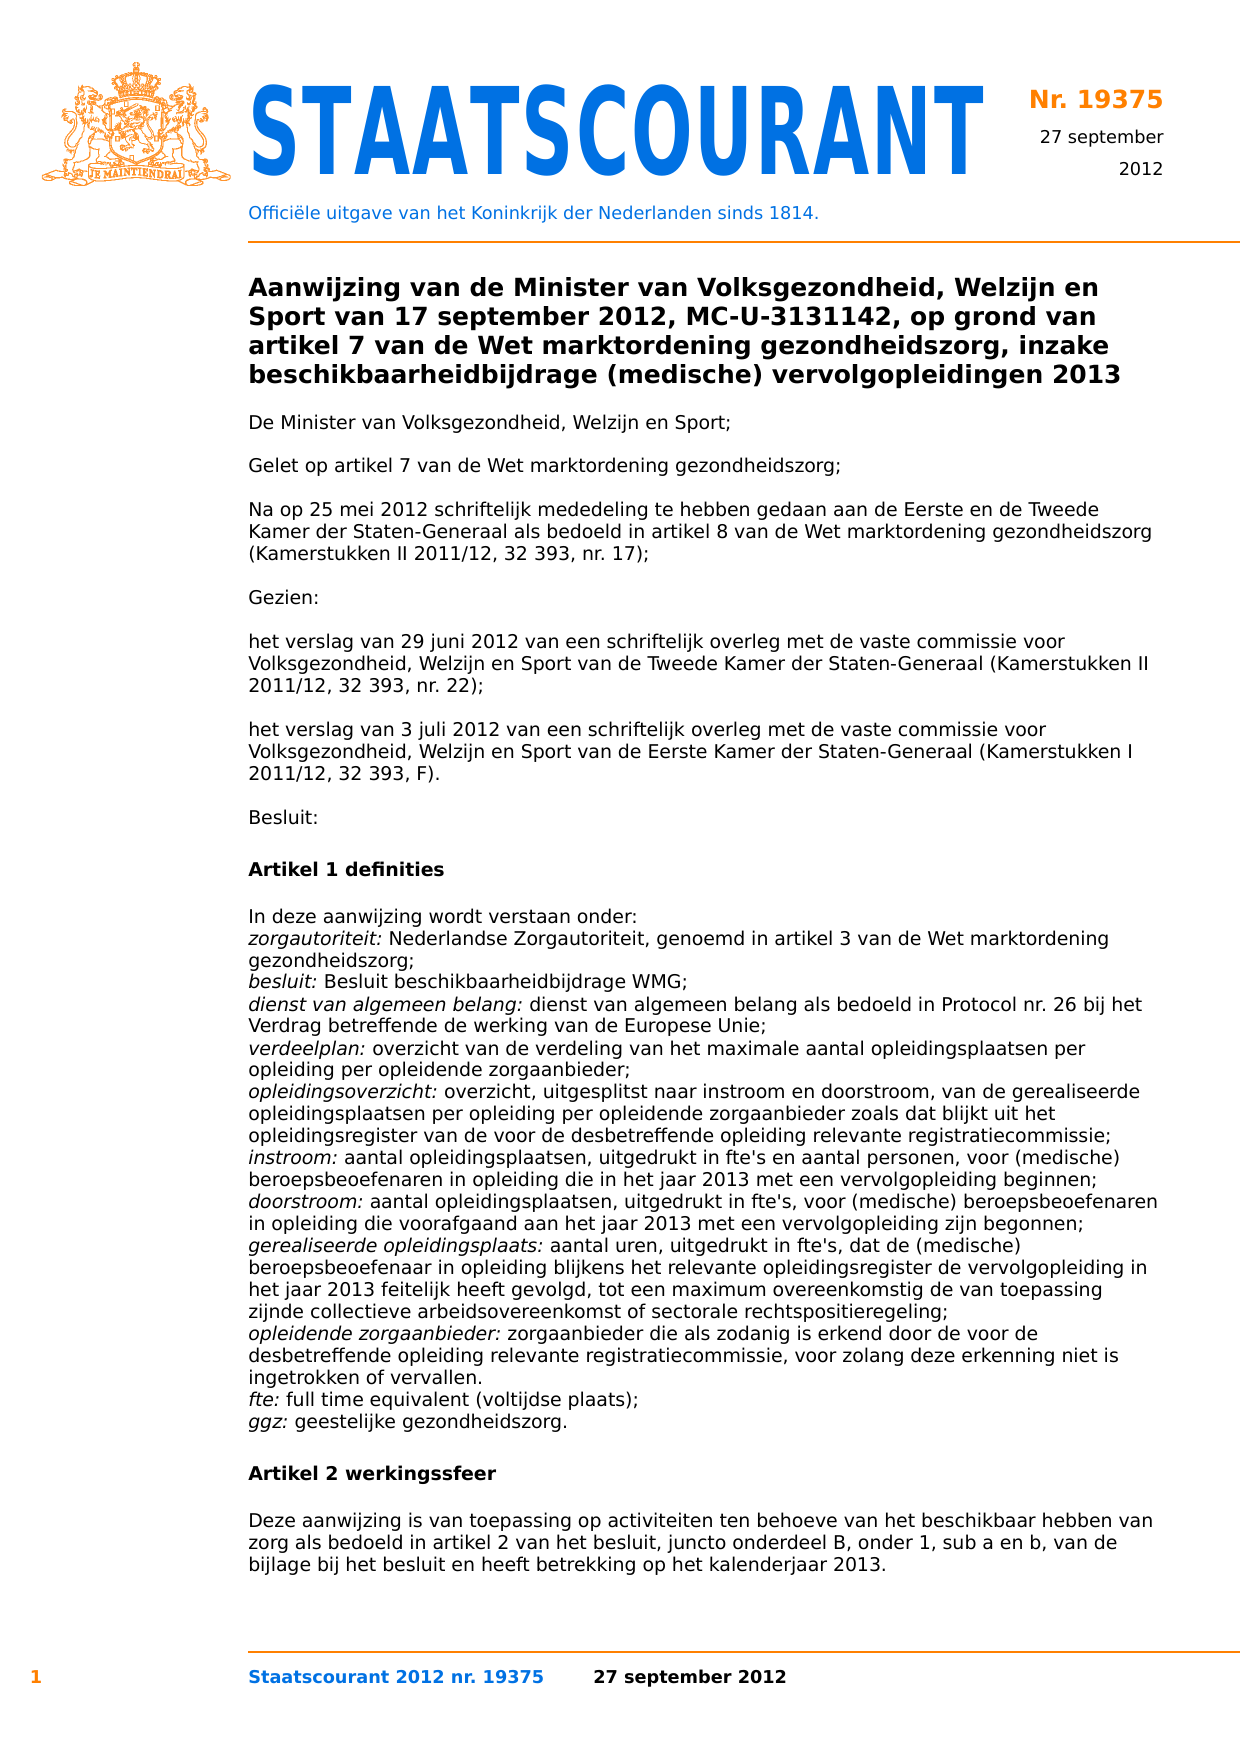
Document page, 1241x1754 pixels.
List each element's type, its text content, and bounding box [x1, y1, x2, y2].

table_header Nr. 19375 [998, 62, 1240, 121]
text dienst van algemeen belang: dienst van algemeen belang als bedoeld in Protocol nr. 26 bij het Verdrag betreffende de werking van de Europese Unie; [248, 993, 1163, 1037]
text het verslag van 29 juni 2012 van een schriftelijk overleg met de vaste commissie voor Volksgezondheid, Welzijn en Sport van de Tweede Kamer der Staten-Generaal (Kamerstukken II 2011/12, 32 393, nr. 22); [248, 631, 1163, 697]
text fte: full time equivalent (voltijdse plaats); [248, 1389, 1163, 1411]
subtitle Artikel 2 werkingssfeer [248, 1463, 1163, 1485]
text De Minister van Volksgezondheid, Welzijn en Sport; [248, 412, 1163, 433]
text opleidingsoverzicht: overzicht, uitgesplitst naar instroom en doorstroom, van de gerealiseerde opleidingsplaatsen per opleiding per opleidende zorgaanbieder zoals dat blijkt uit het opleidingsregister van de voor de desbetreffende opleiding relevante registratiecommissie; [248, 1081, 1163, 1147]
table_cell 27 september [998, 121, 1240, 153]
picture [41, 62, 231, 186]
text zorgautoriteit: Nederlandse Zorgautoriteit, genoemd in artikel 3 van de Wet marktordening gezondheidszorg; [248, 927, 1163, 971]
text Na op 25 mei 2012 schriftelijk mededeling te hebben gedaan aan de Eerste en de Tweede Kamer der Staten-Generaal als bedoeld in artikel 8 van de Wet marktordening gezondheidszorg (Kamerstukken II 2011/12, 32 393, nr. 17); [248, 499, 1163, 565]
text In deze aanwijzing wordt verstaan onder: [248, 906, 1163, 927]
table_header STAATSCOURANT [248, 62, 998, 203]
table_cell 2012 [998, 153, 1240, 203]
text Deze aanwijzing is van toepassing op activiteiten ten behoeve van het beschikbaar hebben van zorg als bedoeld in artikel 2 van het besluit, juncto onderdeel B, onder 1, sub a en b, van de bijlage bij het besluit en heeft betrekking op het kalenderjaar 2013. [248, 1510, 1163, 1576]
text besluit: Besluit beschikbaarheidbijdrage WMG; [248, 971, 1163, 993]
text instroom: aantal opleidingsplaatsen, uitgedrukt in fte's en aantal personen, voor (medische) beroepsbeoefenaren in opleiding die in het jaar 2013 met een vervolgopleiding beginnen; [248, 1147, 1163, 1191]
text gerealiseerde opleidingsplaats: aantal uren, uitgedrukt in fte's, dat de (medische) beroepsbeoefenaar in opleiding blijkens het relevante opleidingsregister de vervolgopleiding in het jaar 2013 feitelijk heeft gevolgd, tot een maximum overeenkomstig de van toepassing zijnde collectieve arbeidsovereenkomst of sectorale rechtspositieregeling; [248, 1235, 1163, 1323]
text Gelet op artikel 7 van de Wet marktordening gezondheidszorg; [248, 455, 1163, 477]
subtitle Aanwijzing van de Minister van Volksgezondheid, Welzijn en Sport van 17 september 2012, MC-U-3131142, op grond van artikel 7 van de Wet marktordening gezondheidszorg, inzake beschikbaarheidbijdrage (medische) vervolgopleidingen 2013 [248, 273, 1163, 390]
text het verslag van 3 juli 2012 van een schriftelijk overleg met de vaste commissie voor Volksgezondheid, Welzijn en Sport van de Eerste Kamer der Staten-Generaal (Kamerstukken I 2011/12, 32 393, F). [248, 719, 1163, 785]
text opleidende zorgaanbieder: zorgaanbieder die als zodanig is erkend door de voor de desbetreffende opleiding relevante registratiecommissie, voor zolang deze erkenning niet is ingetrokken of vervallen. [248, 1323, 1163, 1389]
text Gezien: [248, 587, 1163, 609]
text Besluit: [248, 807, 1163, 828]
table_header [25, 62, 248, 241]
text ggz: geestelijke gezondheidszorg. [248, 1411, 1163, 1433]
table_cell Officiële uitgave van het Koninkrijk der Nederlanden sinds 1814. [248, 203, 1240, 241]
text verdeelplan: overzicht van de verdeling van het maximale aantal opleidingsplaatsen per opleiding per opleidende zorgaanbieder; [248, 1037, 1163, 1081]
text doorstroom: aantal opleidingsplaatsen, uitgedrukt in fte's, voor (medische) beroepsbeoefenaren in opleiding die voorafgaand aan het jaar 2013 met een vervolgopleiding zijn begonnen; [248, 1191, 1163, 1235]
subtitle Artikel 1 definities [248, 858, 1163, 881]
